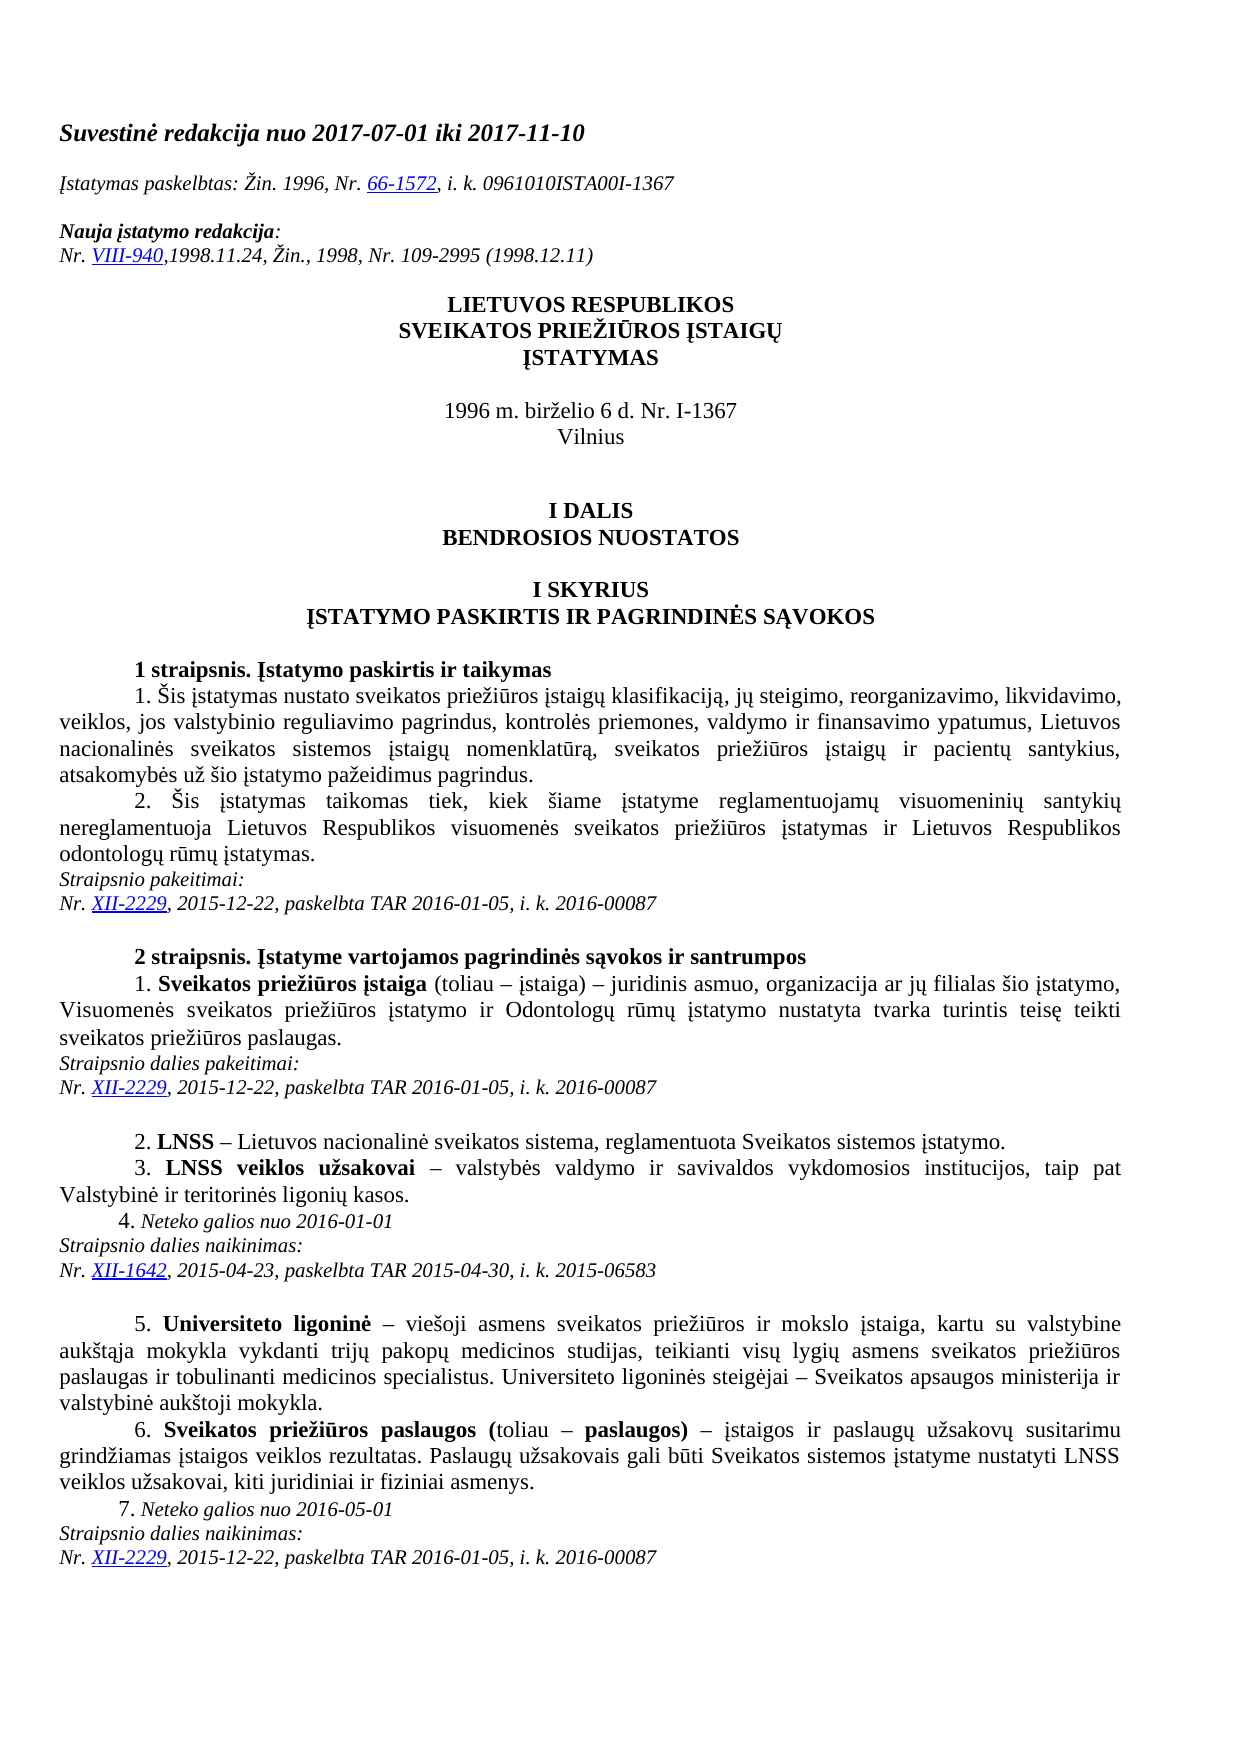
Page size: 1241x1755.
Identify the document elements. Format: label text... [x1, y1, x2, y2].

text 1996 m. birželio 6 d. Nr. I-1367 [59, 397, 1122, 423]
text Įstatymas paskelbtas: Žin. 1996, Nr. 66-1572, i. k. 0961010ISTA00I-1367 [59, 171, 1122, 195]
text Suvestinė redakcija nuo 2017-07-01 iki 2017-11-10 [59, 118, 1122, 147]
text 3. LNSS veiklos užsakovai – valstybės valdymo ir savivaldos vykdomosios institucijos, taip pat Valstybinė ir teritorinės ligonių kasos. [59, 1154, 1122, 1207]
text I dalis [59, 497, 1122, 524]
text Nr. XII-2229, 2015-12-22, paskelbta TAR 2016-01-05, i. k. 2016-00087 [59, 1075, 1122, 1099]
text SVEIKATOS PRIEŽIŪROS ĮSTAIGŲ [59, 318, 1122, 344]
text Straipsnio dalies naikinimas: [59, 1233, 1122, 1257]
text Straipsnio dalies naikinimas: [59, 1521, 1122, 1545]
text LIETUVOS RESPUBLIKOS [59, 291, 1122, 318]
text Nr. XII-2229, 2015-12-22, paskelbta TAR 2016-01-05, i. k. 2016-00087 [59, 1545, 1122, 1569]
text ĮSTATYMAS [59, 344, 1122, 370]
text 6. Sveikatos priežiūros paslaugos (toliau – paslaugos) – įstaigos ir paslaugų užsakovų susitarimu grindžiamas įstaigos veiklos rezultatas. Paslaugų užsakovais gali būti Sveikatos sistemos įstatyme nustatyti LNSS veiklos užsakovai, kiti juridiniai ir fiziniai asmenys. [59, 1416, 1122, 1495]
text 1 straipsnis. Įstatymo paskirtis ir taikymas [59, 656, 1122, 682]
text Straipsnio pakeitimai: [59, 866, 1122, 891]
text ĮSTAtymo paskirtis ir pagrindinės sąvokos [59, 603, 1122, 629]
text 7. Neteko galios nuo 2016-05-01 [59, 1495, 1122, 1521]
text Vilnius [59, 423, 1122, 449]
text Straipsnio dalies pakeitimai: [59, 1051, 1122, 1075]
text Nr. VIII-940,1998.11.24, Žin., 1998, Nr. 109-2995 (1998.12.11) [59, 243, 1122, 267]
text 4. Neteko galios nuo 2016-01-01 [59, 1207, 1122, 1233]
text Nr. XII-1642, 2015-04-23, paskelbta TAR 2015-04-30, i. k. 2015-06583 [59, 1257, 1122, 1282]
text 2. LNSS – Lietuvos nacionalinė sveikatos sistema, reglamentuota Sveikatos sistemos įstatymo. [59, 1128, 1122, 1154]
text 5. Universiteto ligoninė – viešoji asmens sveikatos priežiūros ir mokslo įstaiga, kartu su valstybine aukštąja mokykla vykdanti trijų pakopų medicinos studijas, teikianti visų lygių asmens sveikatos priežiūros paslaugas ir tobulinanti medicinos specialistus. Universiteto ligoninės steigėjai – Sveikatos apsaugos ministerija ir valstybinė aukštoji mokykla. [59, 1310, 1122, 1416]
text 1. Šis įstatymas nustato sveikatos priežiūros įstaigų klasifikaciją, jų steigimo, reorganizavimo, likvidavimo, veiklos, jos valstybinio reguliavimo pagrindus, kontrolės priemones, valdymo ir finansavimo ypatumus, Lietuvos nacionalinės sveikatos sistemos įstaigų nomenklatūrą, sveikatos priežiūros įstaigų ir pacientų santykius, atsakomybės už šio įstatymo pažeidimus pagrindus. [59, 682, 1122, 787]
text I skyrius [59, 577, 1122, 603]
text Bendrosios nuostatos [59, 524, 1122, 550]
text 1. Sveikatos priežiūros įstaiga (toliau – įstaiga) – juridinis asmuo, organizacija ar jų filialas šio įstatymo, Visuomenės sveikatos priežiūros įstatymo ir Odontologų rūmų įstatymo nustatyta tvarka turintis teisę teikti sveikatos priežiūros paslaugas. [59, 970, 1122, 1051]
text 2. Šis įstatymas taikomas tiek, kiek šiame įstatyme reglamentuojamų visuomeninių santykių nereglamentuoja Lietuvos Respublikos visuomenės sveikatos priežiūros įstatymas ir Lietuvos Respublikos odontologų rūmų įstatymas. [59, 787, 1122, 866]
text Nr. XII-2229, 2015-12-22, paskelbta TAR 2016-01-05, i. k. 2016-00087 [59, 891, 1122, 914]
text 2 straipsnis. Įstatyme vartojamos pagrindinės sąvokos ir santrumpos [59, 943, 1122, 970]
text Nauja įstatymo redakcija: [59, 219, 1122, 243]
